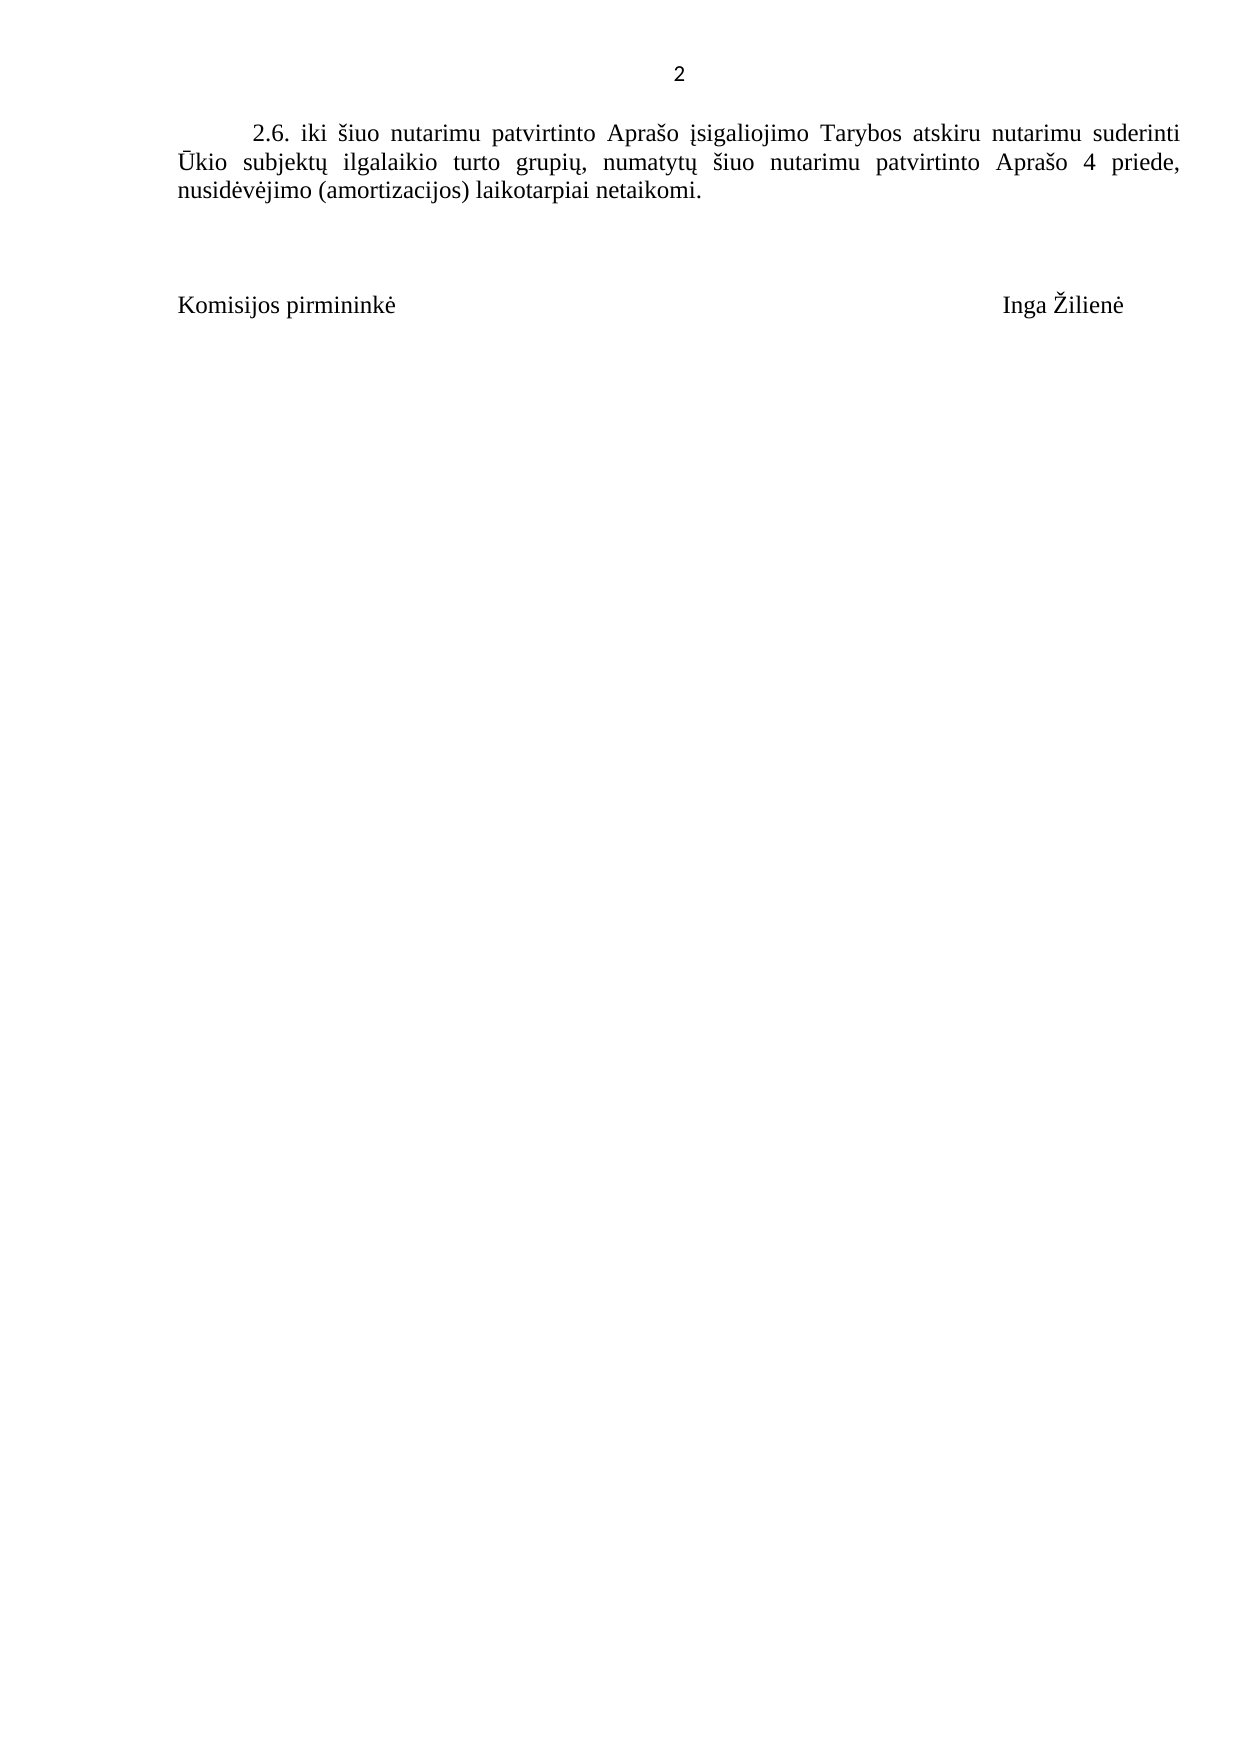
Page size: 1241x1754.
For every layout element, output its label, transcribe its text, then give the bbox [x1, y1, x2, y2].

text Komisijos pirmininkė Inga Žilienė [177, 291, 1181, 319]
text 2.6. iki šiuo nutarimu patvirtinto Aprašo įsigaliojimo Tarybos atskiru nutarimu suderinti Ūkio subjektų ilgalaikio turto grupių, numatytų šiuo nutarimu patvirtinto Aprašo 4 priede, nusidėvėjimo (amortizacijos) laikotarpiai netaikomi. [177, 118, 1181, 204]
